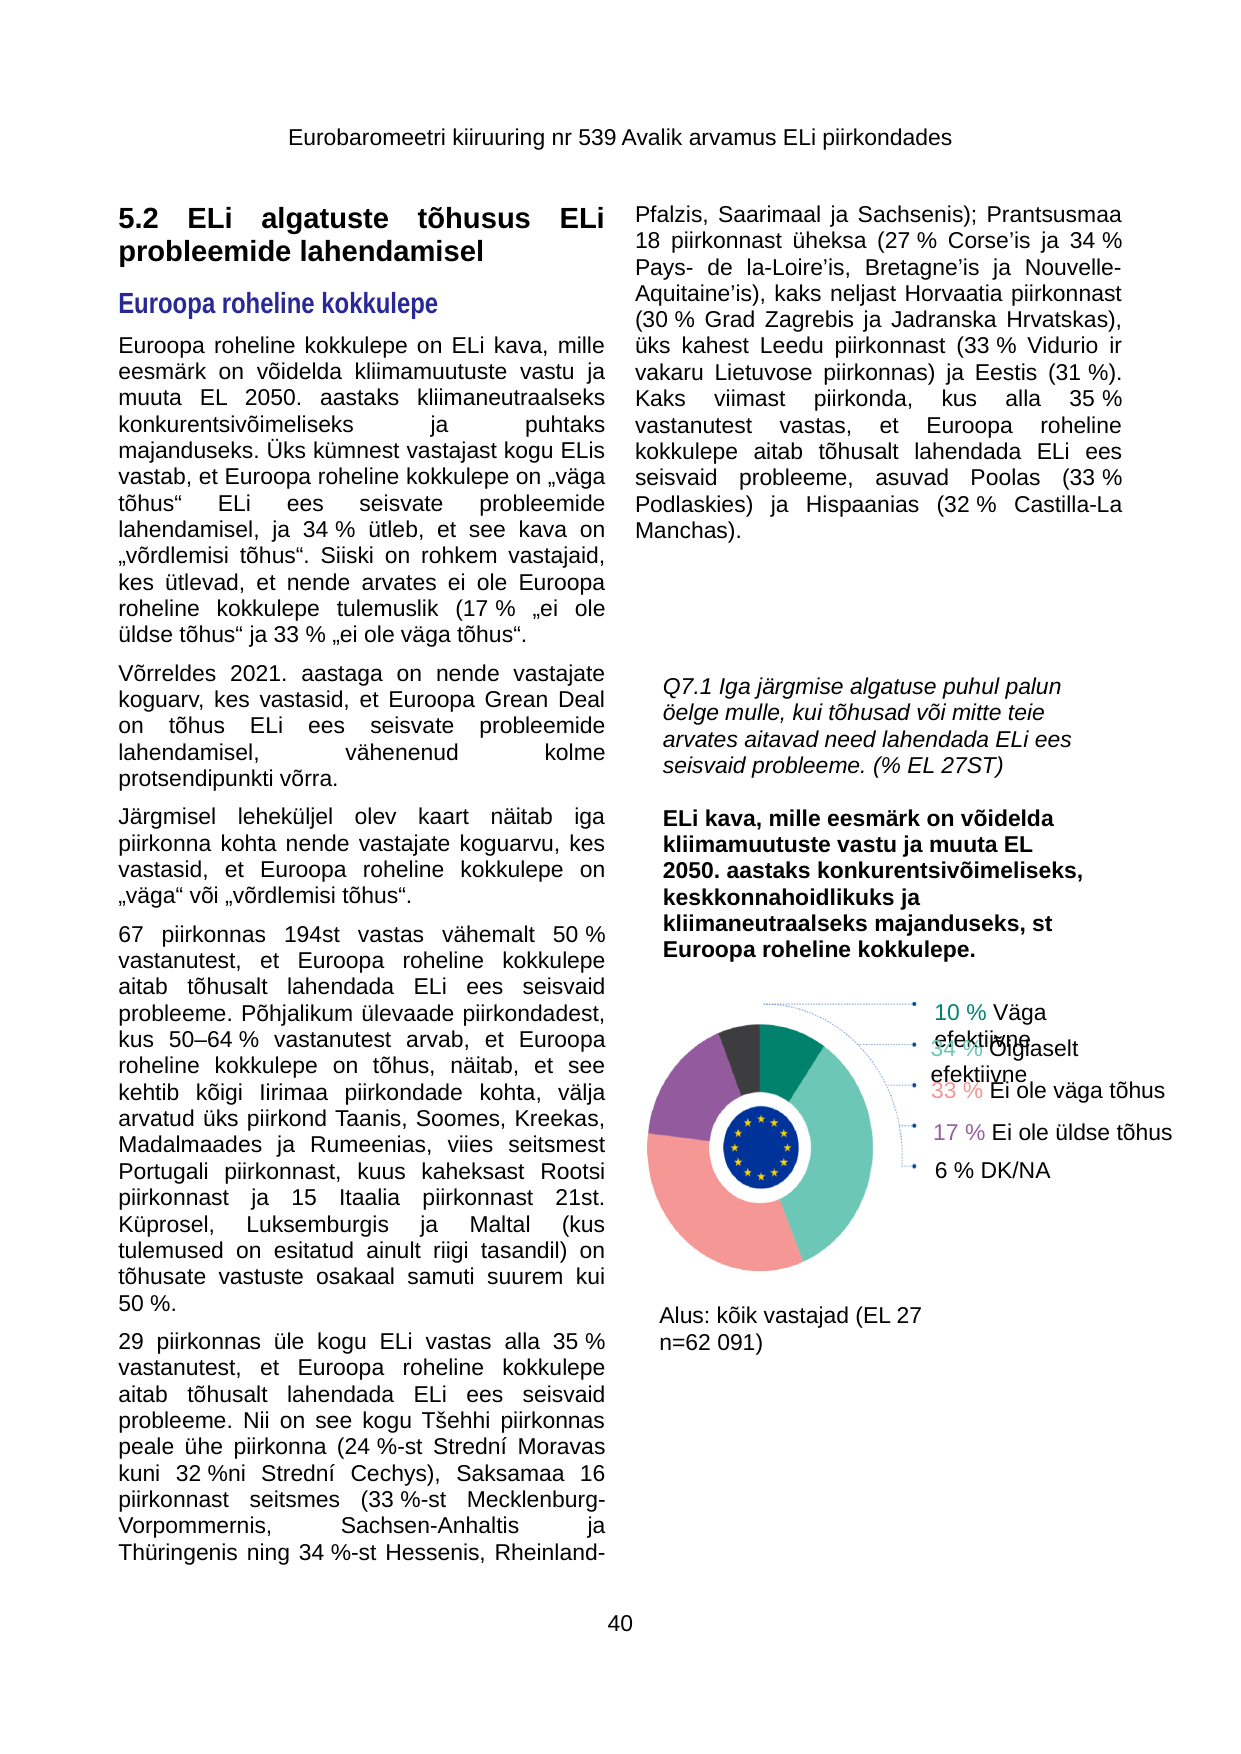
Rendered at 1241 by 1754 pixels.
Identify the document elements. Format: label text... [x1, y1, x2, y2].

text Euroopa roheline kokkulepe [118, 286, 605, 320]
text Võrreldes 2021. aastaga on nende vastajate koguarv, kes vastasid, et Euroopa Grean Deal on tõhus ELi ees seisvate probleemide lahendamisel, vähenenud kolme protsendipunkti võrra. [118, 660, 605, 791]
picture [643, 987, 924, 1275]
text 67 piirkonnas 194st vastas vähemalt 50 % vastanutest, et Euroopa roheline kokkulepe aitab tõhusalt lahendada ELi ees seisvaid probleeme. Põhjalikum ülevaade piirkondadest, kus 50–64 % vastanutest arvab, et Euroopa roheline kokkulepe on tõhus, näitab, et see kehtib kõigi Iirimaa piirkondade kohta, välja arvatud üks piirkond Taanis, Soomes, Kreekas, Madalmaades ja Rumeenias, viies seitsmest Portugali piirkonnast, kuus kaheksast Rootsi piirkonnast ja 15 Itaalia piirkonnast 21st. Küprosel, Luksemburgis ja Maltal (kus tulemused on esitatud ainult riigi tasandil) on tõhusate vastuste osakaal samuti suurem kui 50 %. [118, 921, 605, 1316]
text Euroopa roheline kokkulepe on ELi kava, mille eesmärk on võidelda kliimamuutuste vastu ja muuta EL 2050. aastaks kliimaneutraalseks konkurentsivõimeliseks ja puhtaks majanduseks. Üks kümnest vastajast kogu ELis vastab, et Euroopa roheline kokkulepe on „väga tõhus“ ELi ees seisvate probleemide lahendamisel, ja 34 % ütleb, et see kava on „võrdlemisi tõhus“. Siiski on rohkem vastajaid, kes ütlevad, et nende arvates ei ole Euroopa roheline kokkulepe tulemuslik (17 % „ei ole üldse tõhus“ ja 33 % „ei ole väga tõhus“. [118, 332, 605, 648]
subtitle 5.2 ELi algatuste tõhusus ELi probleemide lahendamisel [118, 201, 605, 268]
text 29 piirkonnas üle kogu ELi vastas alla 35 % vastanutest, et Euroopa roheline kokkulepe aitab tõhusalt lahendada ELi ees seisvaid probleeme. Nii on see kogu Tšehhi piirkonnas peale ühe piirkonna (24 %-st Strední Moravas kuni 32 %ni Strední Cechys), Saksamaa 16 piirkonnast seitsmes (33 %-st Mecklenburg-Vorpommernis, Sachsen-Anhaltis ja Thüringenis ning 34 %-st Hessenis, Rheinland- [118, 1328, 605, 1565]
text Järgmisel leheküljel olev kaart näitab iga piirkonna kohta nende vastajate koguarvu, kes vastasid, et Euroopa roheline kokkulepe on „väga“ või „võrdlemisi tõhus“. [118, 803, 605, 909]
text Pfalzis, Saarimaal ja Sachsenis); Prantsusmaa 18 piirkonnast üheksa (27 % Corse’is ja 34 % Pays- de la-Loire’is, Bretagne’is ja Nouvelle-Aquitaine’is), kaks neljast Horvaatia piirkonnast (30 % Grad Zagrebis ja Jadranska Hrvatskas), üks kahest Leedu piirkonnast (33 % Vidurio ir vakaru Lietuvose piirkonnas) ja Eestis (31 %). Kaks viimast piirkonda, kus alla 35 % vastanutest vastas, et Euroopa roheline kokkulepe aitab tõhusalt lahendada ELi ees seisvaid probleeme, asuvad Poolas (33 % Podlaskies) ja Hispaanias (32 % Castilla-La Manchas). [635, 201, 1122, 543]
